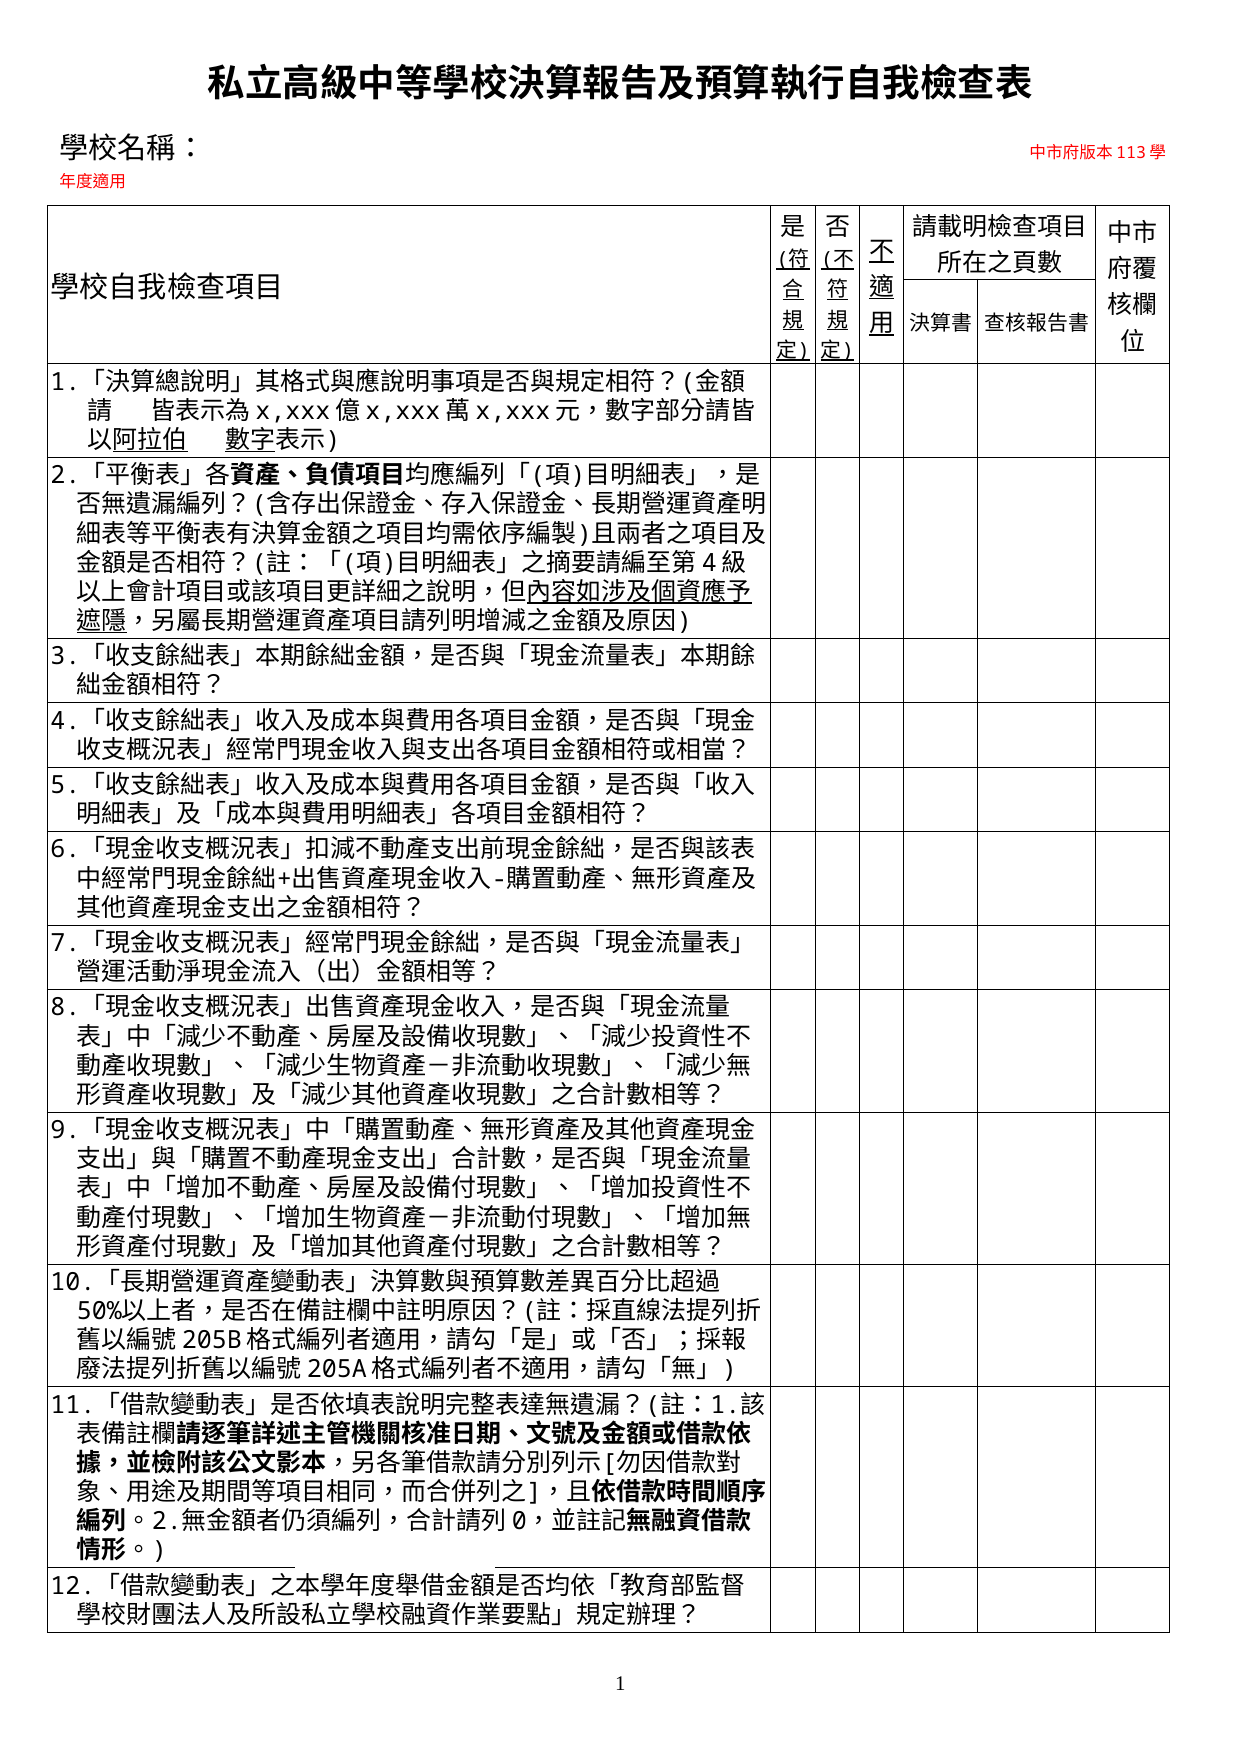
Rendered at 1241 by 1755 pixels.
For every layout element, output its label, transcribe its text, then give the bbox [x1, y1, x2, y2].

table_cell [816, 639, 859, 702]
table_cell [771, 990, 815, 1112]
table_cell [816, 1387, 859, 1567]
table_cell [771, 926, 815, 989]
table_cell [860, 1113, 903, 1263]
table_cell [978, 364, 1095, 457]
table_cell [904, 768, 977, 831]
table_cell [816, 990, 859, 1112]
table_cell [771, 364, 815, 457]
table_cell [860, 703, 903, 767]
table_cell 8.「現金收支概況表」出售資產現金收入，是否與「現金流量表」中「減少不動產、房屋及設備收現數」、「減少投資性不動產收現數」、「減少生物資產－非流動收現數」、「減少無形資產收現數」及「減少其他資產收現數」之合計數相等？ [48, 990, 770, 1112]
table_cell [1096, 832, 1169, 924]
table_cell [771, 832, 815, 924]
table_header 中市府覆核欄位 [1096, 206, 1169, 363]
table_header 請載明檢查項目所在之頁數 [904, 206, 1095, 278]
table_header 是 (符合規定) [771, 206, 815, 363]
table_cell [1096, 364, 1169, 457]
table_cell 1.「決算總說明」其格式與應說明事項是否與規定相符？(金額請 皆表示為x,xxx億x,xxx萬x,xxx元，數字部分請皆以阿拉伯 數字表示) [48, 364, 770, 457]
table_cell [978, 768, 1095, 831]
table_cell [860, 1387, 903, 1567]
table_cell [1096, 990, 1169, 1112]
table_cell 12.「借款變動表」之本學年度舉借金額是否均依「教育部監督學校財團法人及所設私立學校融資作業要點」規定辦理？ [48, 1568, 770, 1632]
table_cell [860, 458, 903, 638]
table_cell [978, 1387, 1095, 1567]
table_cell 7.「現金收支概況表」經常門現金餘絀，是否與「現金流量表」營運活動淨現金流入（出）金額相等？ [48, 926, 770, 989]
text 學校名稱： 中市府版本113學年度適用 [59, 120, 1181, 192]
table_cell [978, 639, 1095, 702]
table_cell 查核報告書 [978, 280, 1095, 363]
text 私立高級中等學校決算報告及預算執行自我檢查表 [59, 53, 1181, 107]
table_cell 9.「現金收支概況表」中「購置動產、無形資產及其他資產現金支出」與「購置不動產現金支出」合計數，是否與「現金流量表」中「增加不動產、房屋及設備付現數」、「增加投資性不動產付現數」、「增加生物資產－非流動付現數」、「增加無形資產付現數」及「增加其他資產付現數」之合計數相等？ [48, 1113, 770, 1263]
table_cell [904, 703, 977, 767]
table_cell 10.「長期營運資產變動表」決算數與預算數差異百分比超過50%以上者，是否在備註欄中註明原因？(註：採直線法提列折舊以編號205B格式編列者適用，請勾「是」或「否」；採報廢法提列折舊以編號205A格式編列者不適用，請勾「無」) [48, 1265, 770, 1386]
table_cell [771, 703, 815, 767]
table_cell [1096, 1265, 1169, 1386]
table_cell [978, 990, 1095, 1112]
table_cell [771, 1113, 815, 1263]
table_header 不適用 [860, 206, 903, 363]
table_cell [771, 1568, 815, 1632]
table_cell 11.「借款變動表」是否依填表說明完整表達無遺漏？(註：1.該表備註欄請逐筆詳述主管機關核准日期、文號及金額或借款依據，並檢附該公文影本，另各筆借款請分別列示[勿因借款對象、用途及期間等項目相同，而合併列之]，且依借款時間順序編列。2.無金額者仍須編列，合計請列0，並註記無融資借款情形。) [48, 1387, 770, 1567]
table_cell [904, 1387, 977, 1567]
table_cell [1096, 639, 1169, 702]
table_cell [904, 364, 977, 457]
table_cell 4.「收支餘絀表」收入及成本與費用各項目金額，是否與「現金收支概況表」經常門現金收入與支出各項目金額相符或相當？ [48, 703, 770, 767]
table_cell [816, 926, 859, 989]
table_cell [978, 1568, 1095, 1632]
table_cell [860, 639, 903, 702]
table_cell [978, 703, 1095, 767]
table_cell [1096, 1568, 1169, 1632]
table_cell [904, 926, 977, 989]
table_cell [904, 990, 977, 1112]
table_cell [978, 458, 1095, 638]
table_cell [1096, 703, 1169, 767]
table_cell [771, 1387, 815, 1567]
table_cell [816, 832, 859, 924]
table_cell [816, 1113, 859, 1263]
table_cell [1096, 768, 1169, 831]
table_cell [904, 1265, 977, 1386]
table_cell [860, 990, 903, 1112]
table_cell [978, 1265, 1095, 1386]
table_cell [860, 1568, 903, 1632]
table_header 學校自我檢查項目 [48, 206, 770, 363]
table_cell [816, 364, 859, 457]
table_cell [1096, 1113, 1169, 1263]
table_cell [860, 768, 903, 831]
table_cell [860, 1265, 903, 1386]
table_cell [771, 458, 815, 638]
table_cell [816, 1265, 859, 1386]
table_cell 決算書 [904, 280, 977, 363]
table_cell 5.「收支餘絀表」收入及成本與費用各項目金額，是否與「收入明細表」及「成本與費用明細表」各項目金額相符？ [48, 768, 770, 831]
table_cell 2.「平衡表」各資產、負債項目均應編列「(項)目明細表」，是否無遺漏編列？(含存出保證金、存入保證金、長期營運資產明細表等平衡表有決算金額之項目均需依序編製)且兩者之項目及金額是否相符？(註：「(項)目明細表」之摘要請編至第4級以上會計項目或該項目更詳細之說明，但內容如涉及個資應予遮隱，另屬長期營運資產項目請列明增減之金額及原因) [48, 458, 770, 638]
table_cell 6.「現金收支概況表」扣減不動產支出前現金餘絀，是否與該表中經常門現金餘絀+出售資產現金收入-購置動產、無形資產及其他資產現金支出之金額相符？ [48, 832, 770, 924]
table_cell [771, 639, 815, 702]
table_cell [816, 768, 859, 831]
table_cell [904, 458, 977, 638]
table_cell [860, 364, 903, 457]
table_cell [904, 832, 977, 924]
table_cell [978, 926, 1095, 989]
table_cell [771, 1265, 815, 1386]
table_cell [816, 703, 859, 767]
table_cell [904, 639, 977, 702]
table_cell [978, 832, 1095, 924]
table_cell [1096, 1387, 1169, 1567]
table_cell [816, 458, 859, 638]
table_header 否 (不符規定) [816, 206, 859, 363]
table_cell [1096, 458, 1169, 638]
table_cell [1096, 926, 1169, 989]
table_cell [816, 1568, 859, 1632]
table_cell [860, 832, 903, 924]
table_cell [904, 1113, 977, 1263]
table_cell 3.「收支餘絀表」本期餘絀金額，是否與「現金流量表」本期餘絀金額相符？ [48, 639, 770, 702]
table_cell [860, 926, 903, 989]
table_cell [771, 768, 815, 831]
table_cell [978, 1113, 1095, 1263]
table_cell [904, 1568, 977, 1632]
